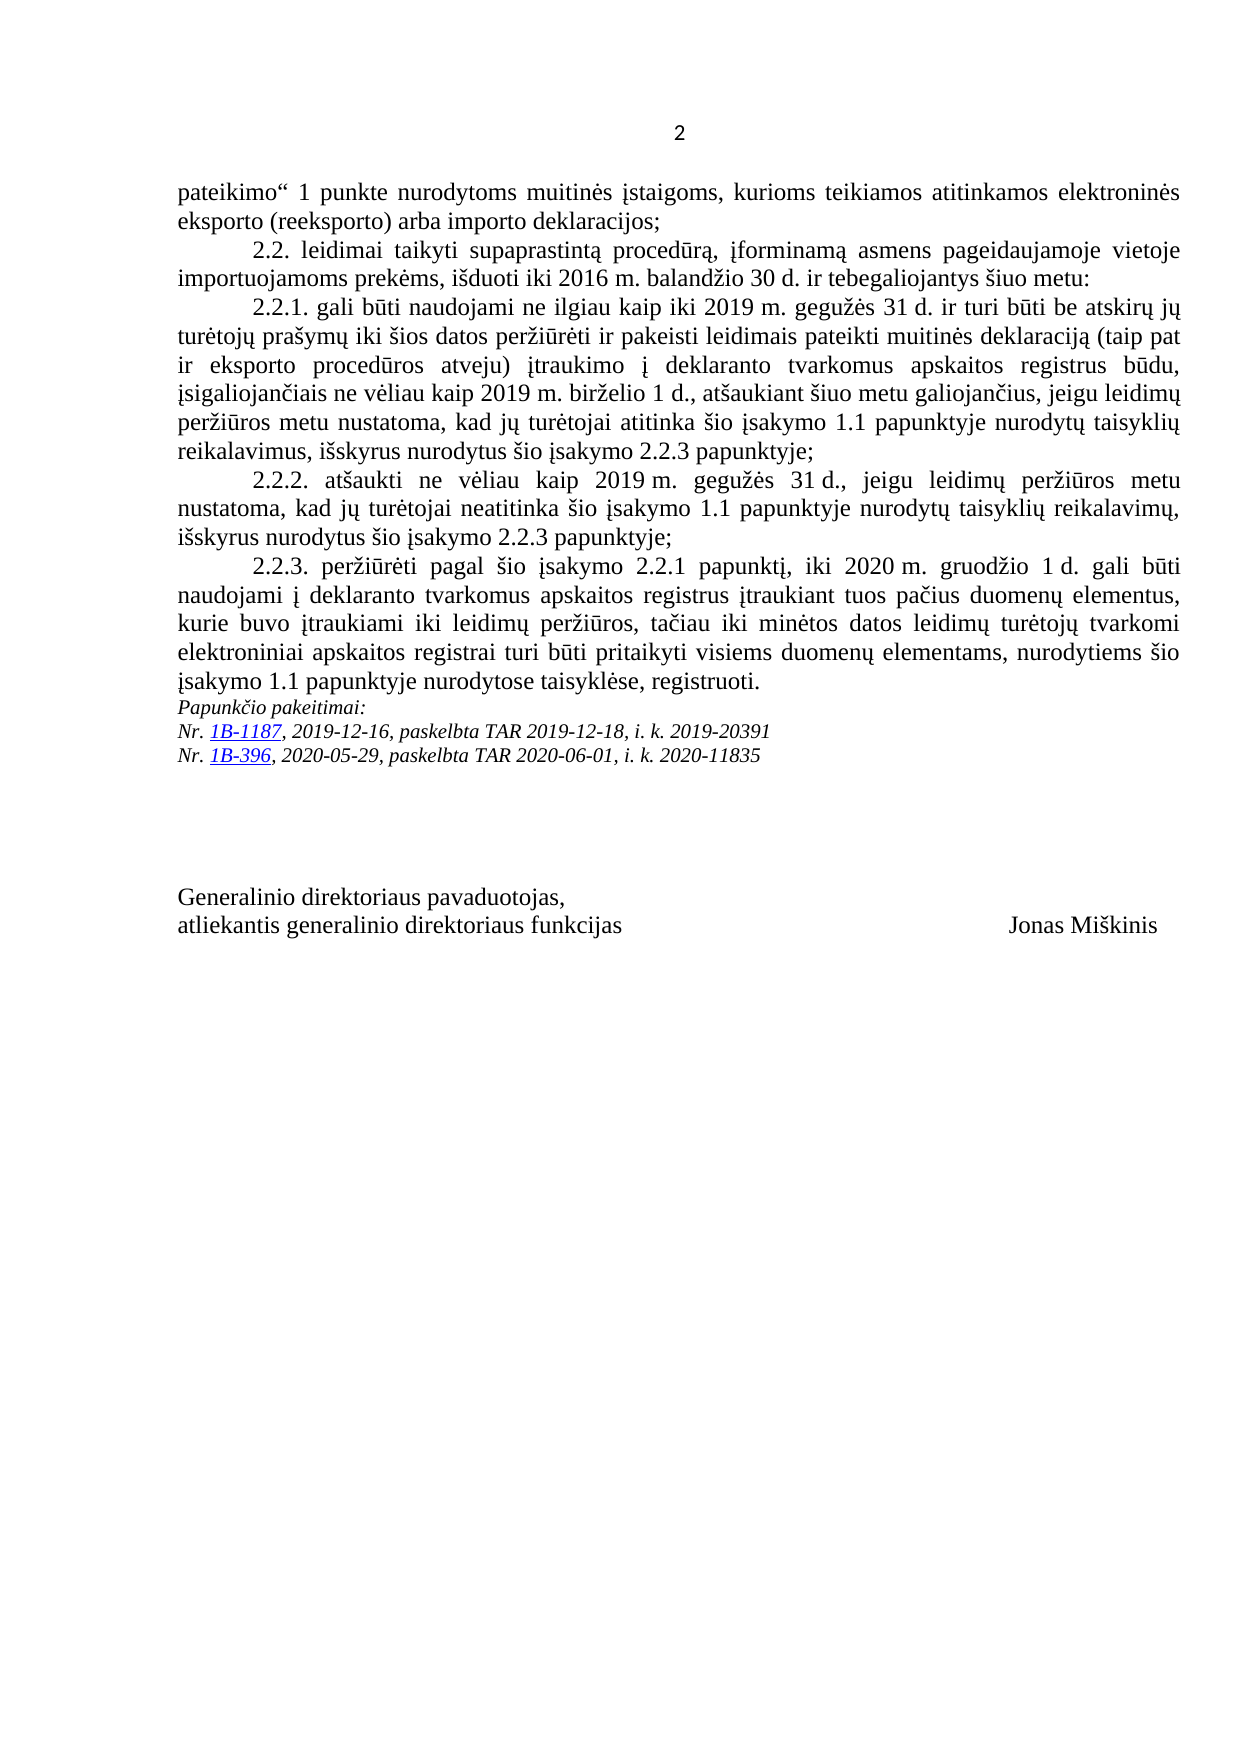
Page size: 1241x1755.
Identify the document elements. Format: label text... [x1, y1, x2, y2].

text 2.2.2. atšaukti ne vėliau kaip 2019 m. gegužės 31 d., jeigu leidimų peržiūros metu nustatoma, kad jų turėtojai neatitinka šio įsakymo 1.1 papunktyje nurodytų taisyklių reikalavimų, išskyrus nurodytus šio įsakymo 2.2.3 papunktyje; [177, 465, 1181, 551]
text pateikimo“ 1 punkte nurodytoms muitinės įstaigoms, kurioms teikiamos atitinkamos elektroninės eksporto (reeksporto) arba importo deklaracijos; [177, 177, 1181, 235]
text Nr. 1B-396, 2020-05-29, paskelbta TAR 2020-06-01, i. k. 2020-11835 [177, 743, 1181, 767]
text Nr. 1B-1187, 2019-12-16, paskelbta TAR 2019-12-18, i. k. 2019-20391 [177, 719, 1181, 743]
text 2.2.3. peržiūrėti pagal šio įsakymo 2.2.1 papunktį, iki 2020 m. gruodžio 1 d. gali būti naudojami į deklaranto tvarkomus apskaitos registrus įtraukiant tuos pačius duomenų elementus, kurie buvo įtraukiami iki leidimų peržiūros, tačiau iki minėtos datos leidimų turėtojų tvarkomi elektroniniai apskaitos registrai turi būti pritaikyti visiems duomenų elementams, nurodytiems šio įsakymo 1.1 papunktyje nurodytose taisyklėse, registruoti. [177, 551, 1181, 695]
text atliekantis generalinio direktoriaus funkcijas Jonas Miškinis [177, 911, 1181, 939]
text 2.2. leidimai taikyti supaprastintą procedūrą, įforminamą asmens pageidaujamoje vietoje importuojamoms prekėms, išduoti iki 2016 m. balandžio 30 d. ir tebegaliojantys šiuo metu: [177, 235, 1181, 292]
text Papunkčio pakeitimai: [177, 695, 1181, 719]
text Generalinio direktoriaus pavaduotojas, [177, 882, 1181, 911]
text 2.2.1. gali būti naudojami ne ilgiau kaip iki 2019 m. gegužės 31 d. ir turi būti be atskirų jų turėtojų prašymų iki šios datos peržiūrėti ir pakeisti leidimais pateikti muitinės deklaraciją (taip pat ir eksporto procedūros atveju) įtraukimo į deklaranto tvarkomus apskaitos registrus būdu, įsigaliojančiais ne vėliau kaip 2019 m. birželio 1 d., atšaukiant šiuo metu galiojančius, jeigu leidimų peržiūros metu nustatoma, kad jų turėtojai atitinka šio įsakymo 1.1 papunktyje nurodytų taisyklių reikalavimus, išskyrus nurodytus šio įsakymo 2.2.3 papunktyje; [177, 292, 1181, 465]
